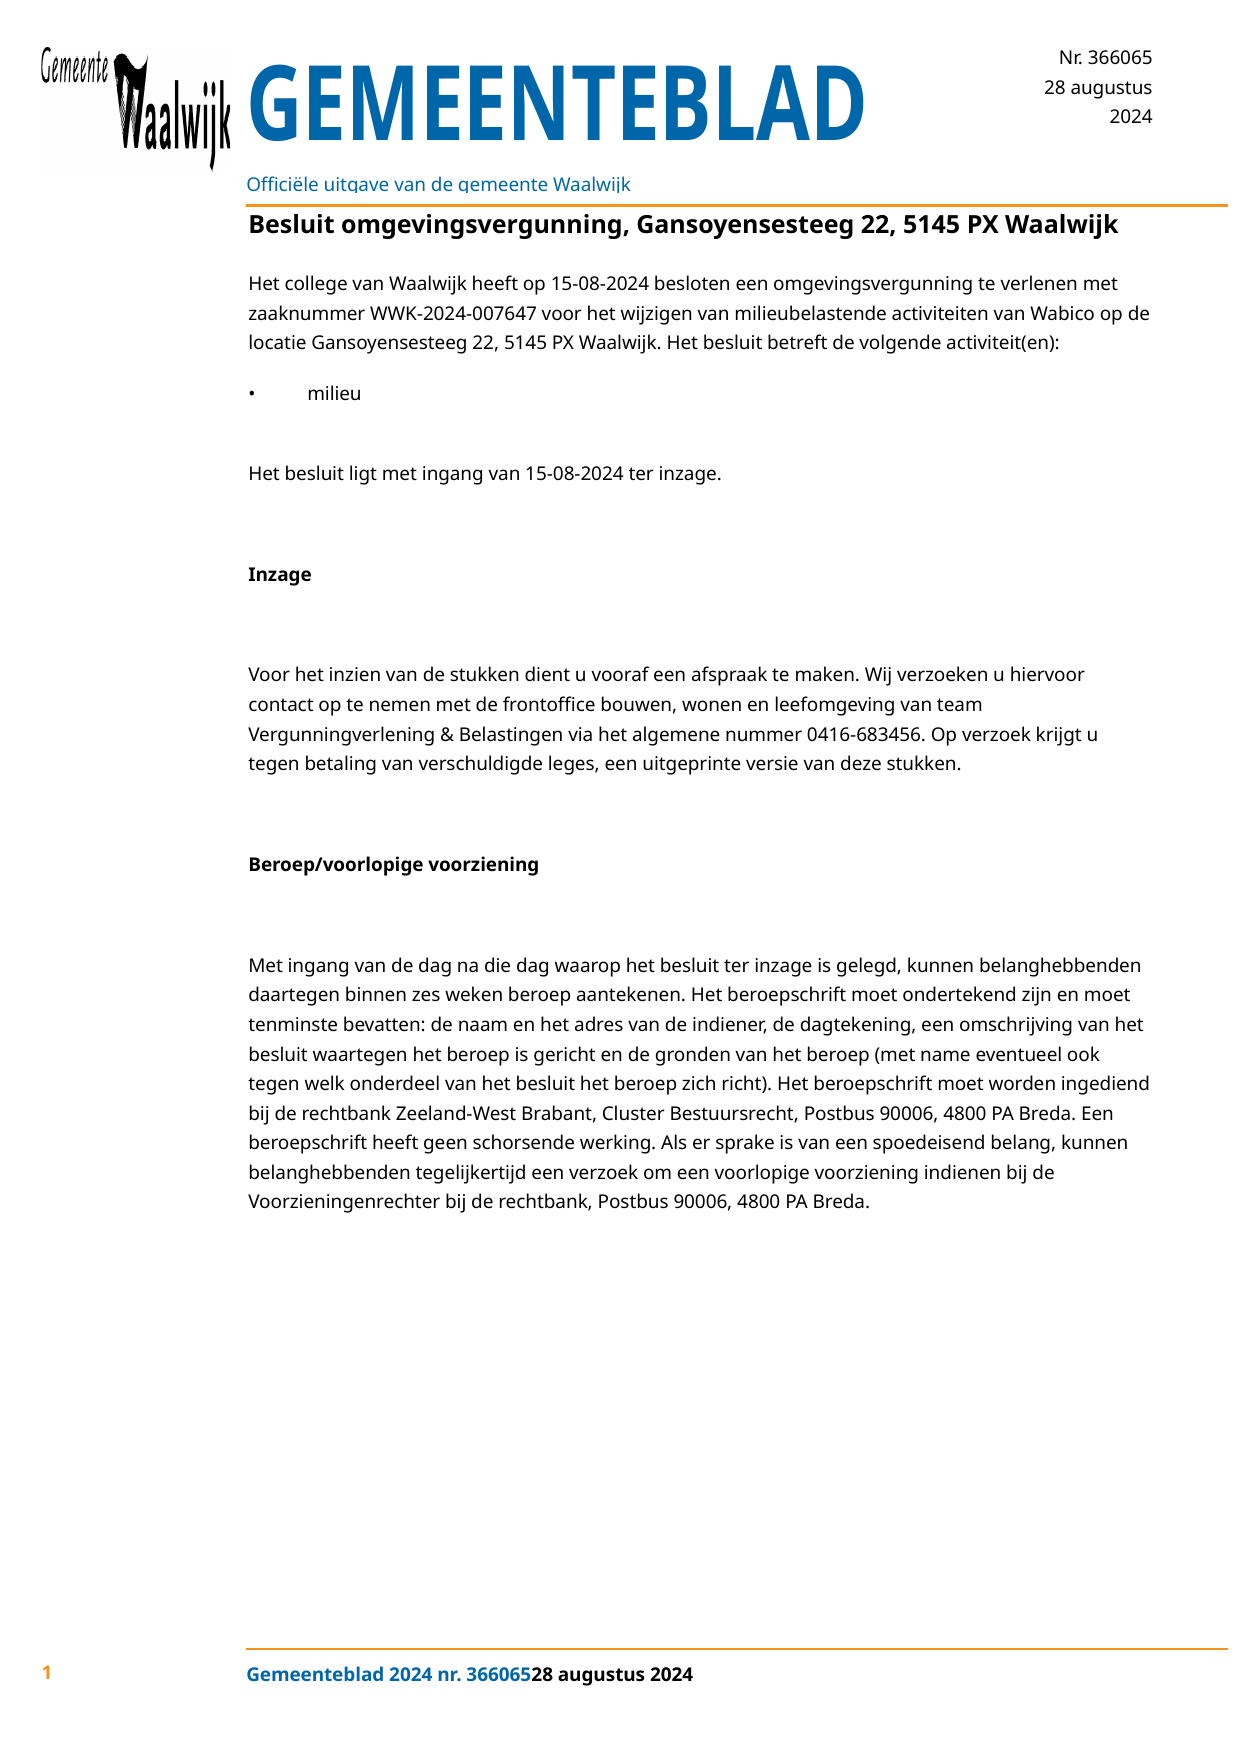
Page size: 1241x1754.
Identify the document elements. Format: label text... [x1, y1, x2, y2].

text Beroep/voorlopige voorziening [248, 851, 1152, 877]
text Met ingang van de dag na die dag waarop het besluit ter inzage is gelegd, kunnen belanghebbenden daartegen binnen zes weken beroep aantekenen. Het beroepschrift moet ondertekend zijn en moet tenminste bevatten: de naam en het adres van de indiener, de dagtekening, een omschrijving van het besluit waartegen het beroep is gericht en de gronden van het beroep (met name eventueel ook tegen welk onderdeel van het besluit het beroep zich richt). Het beroepschrift moet worden ingediend bij de rechtbank Zeeland-West Brabant, Cluster Bestuursrecht, Postbus 90006, 4800 PA Breda. Een beroepschrift heeft geen schorsende werking. Als er sprake is van een spoedeisend belang, kunnen belanghebbenden tegelijkertijd een verzoek om een voorlopige voorziening indienen bij de Voorzieningenrechter bij de rechtbank, Postbus 90006, 4800 PA Breda. [248, 952, 1152, 1214]
text Het besluit ligt met ingang van 15-08-2024 ter inzage. [248, 460, 1152, 486]
text Voor het inzien van de stukken dient u vooraf een afspraak te maken. Wij verzoeken u hiervoor contact op te nemen met de frontoffice bouwen, wonen en leefomgeving van team Vergunningverlening & Belastingen via het algemene nummer 0416-683456. Op verzoek krijgt u tegen betaling van verschuldigde leges, een uitgeprinte versie van deze stukken. [248, 662, 1152, 776]
text Het college van Waalwijk heeft op 15-08-2024 besloten een omgevingsvergunning te verlenen met zaaknummer WWK-2024-007647 voor het wijzigen van milieubelastende activiteiten van Wabico op de locatie Gansoyensesteeg 22, 5145 PX Waalwijk. Het besluit betreft de volgende activiteit(en): [248, 270, 1152, 355]
text Inzage [248, 561, 1152, 586]
picture [41, 47, 231, 172]
list milieu [248, 380, 1152, 406]
text Besluit omgevingsvergunning, Gansoyensesteeg 22, 5145 PX Waalwijk [248, 207, 1152, 241]
